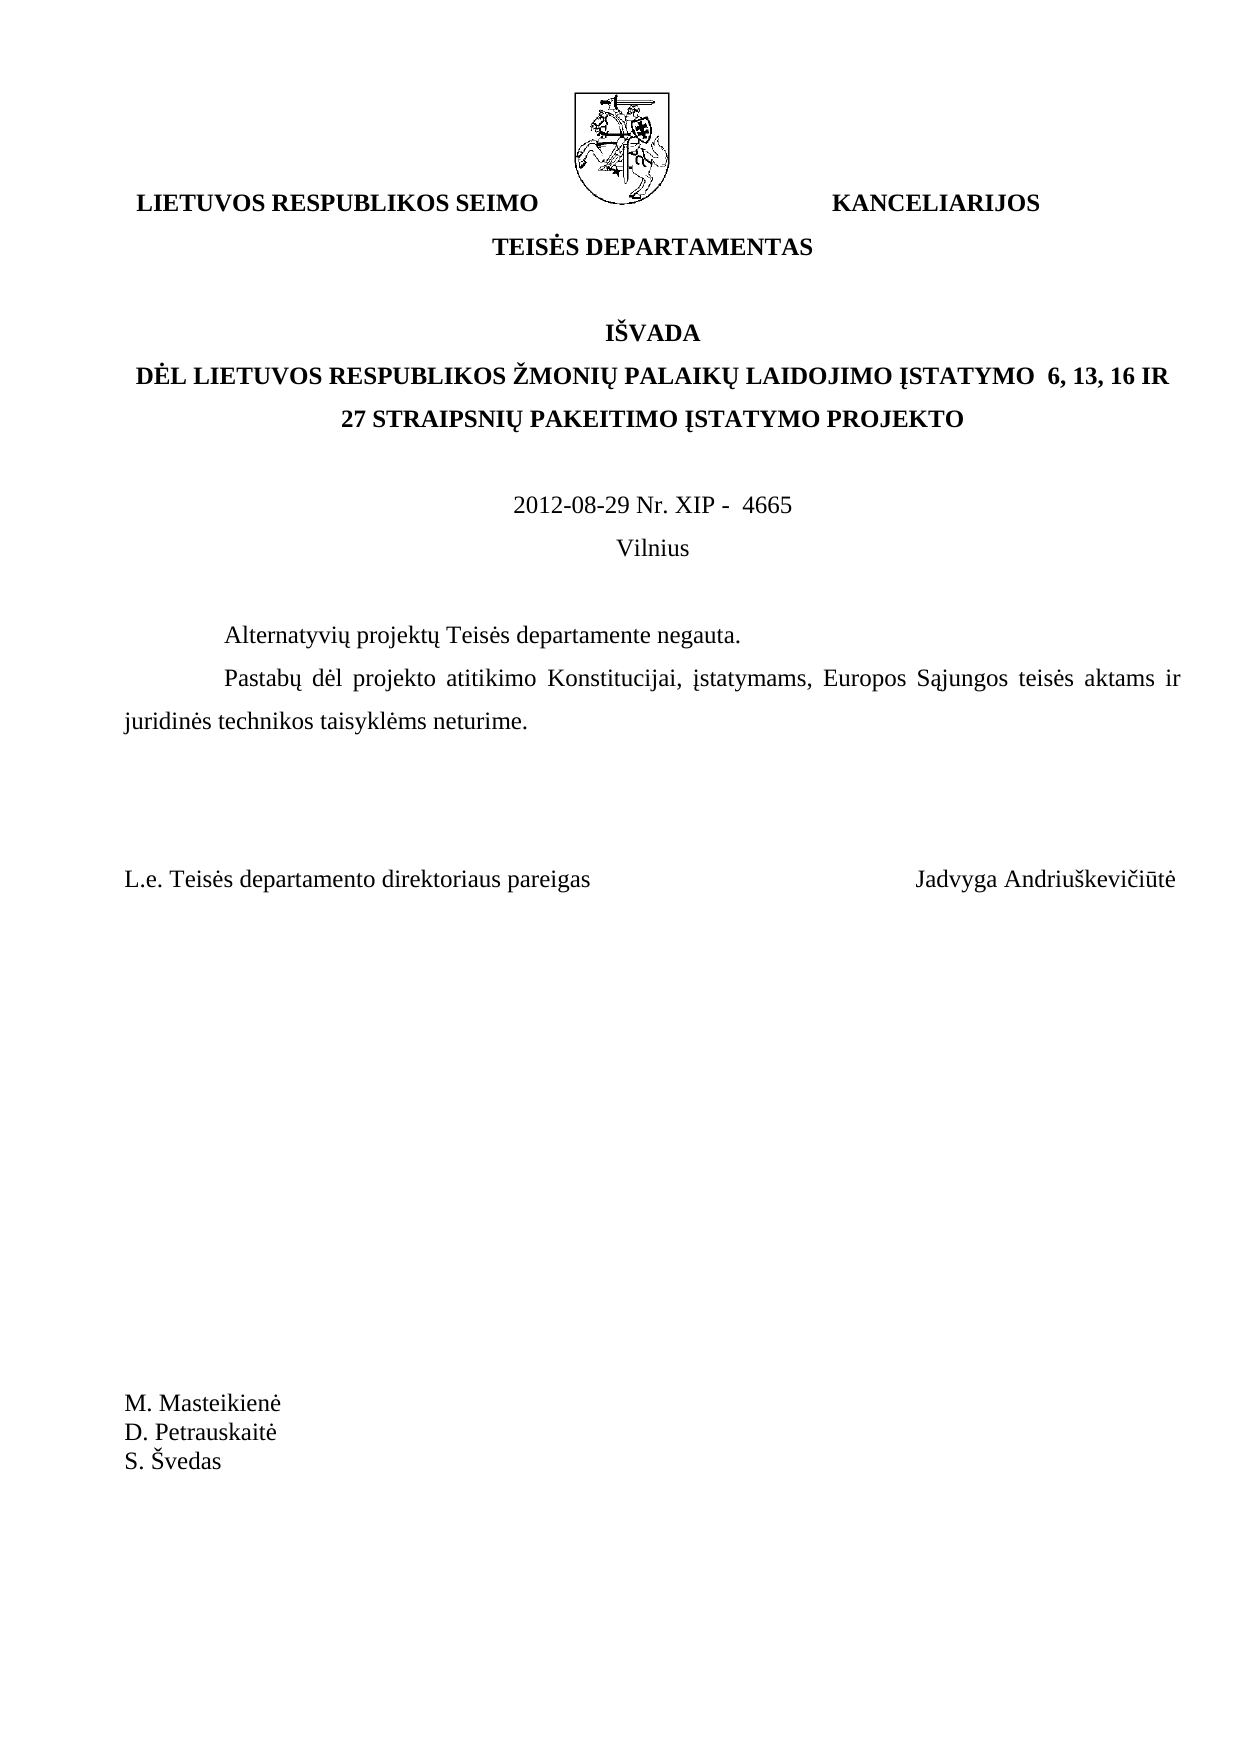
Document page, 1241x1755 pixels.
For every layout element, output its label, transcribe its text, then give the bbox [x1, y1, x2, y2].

text Pastabų dėl projekto atitikimo Konstitucijai, įstatymams, Europos Sąjungos teisės aktams ir juridinės technikos taisyklėms neturime. [124, 663, 1181, 735]
text LIETUVOS RESPUBLIKOS SEIMO KANCELIARIJOS [124, 188, 1181, 217]
text TEISĖS DEPARTAMENTAS [124, 232, 1181, 260]
text 2012-08-29 Nr. XIP - 4665 [124, 490, 1181, 519]
text S. Švedas [124, 1446, 1181, 1475]
text D. Petrauskaitė [124, 1417, 1181, 1446]
text Alternatyvių projektų Teisės departamente negauta. [124, 620, 1181, 648]
text DĖL LIETUVOS RESPUBLIKOS ŽMONIŲ PALAIKŲ LAIDOJIMO ĮSTATYMO 6, 13, 16 IR 27 STRAIPSNIŲ PAKEITIMO ĮSTATYMO PROJEKTO [124, 361, 1181, 433]
text L.e. Teisės departamento direktoriaus pareigas Jadvyga Andriuškevičiūtė [124, 864, 1181, 893]
text Vilnius [124, 533, 1181, 562]
text IŠVADA [124, 318, 1181, 347]
text M. Masteikienė [124, 1388, 1181, 1417]
